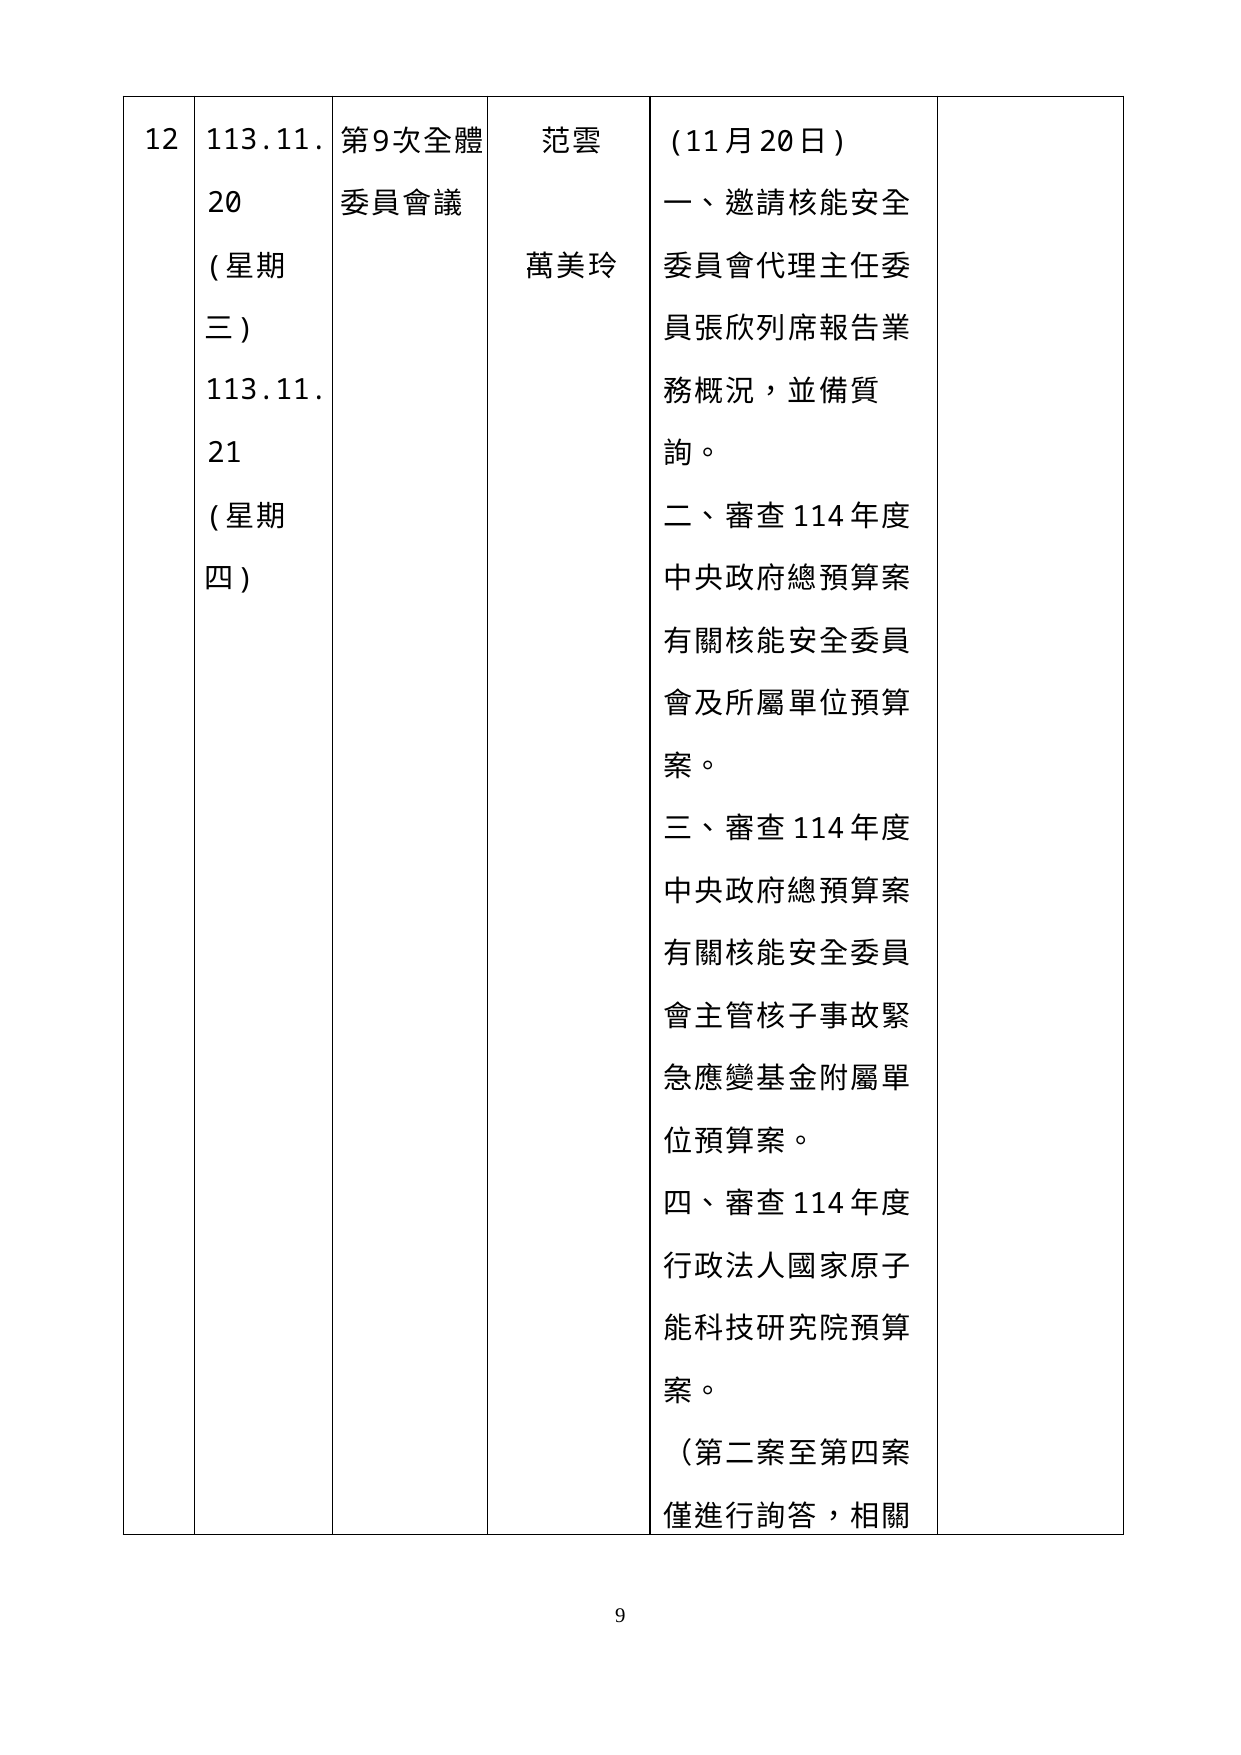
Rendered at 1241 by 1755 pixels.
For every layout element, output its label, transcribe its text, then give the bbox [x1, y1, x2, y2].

table_cell 范雲 萬美玲 [488, 97, 649, 1534]
table_cell 第9次全體委員會議 [333, 97, 487, 1534]
table_cell [938, 97, 1123, 1534]
table_cell (11月20日) 一、邀請核能安全委員會代理主任委員張欣列席報告業務概況，並備質詢。 二、審查114年度中央政府總預算案有關核能安全委員會及所屬單位預算案。 三、審查114年度中央政府總預算案有關核能安全委員會主管核子事故緊急應變基金附屬單位預算案。 四、審查114年度行政法人國家原子能科技研究院預算案。 （第二案至第四案僅進行詢答，相關 [651, 97, 937, 1534]
table_cell 12 [124, 97, 194, 1534]
table_cell 113.11.20 (星期三) 113.11.21 (星期四) [195, 97, 332, 1534]
